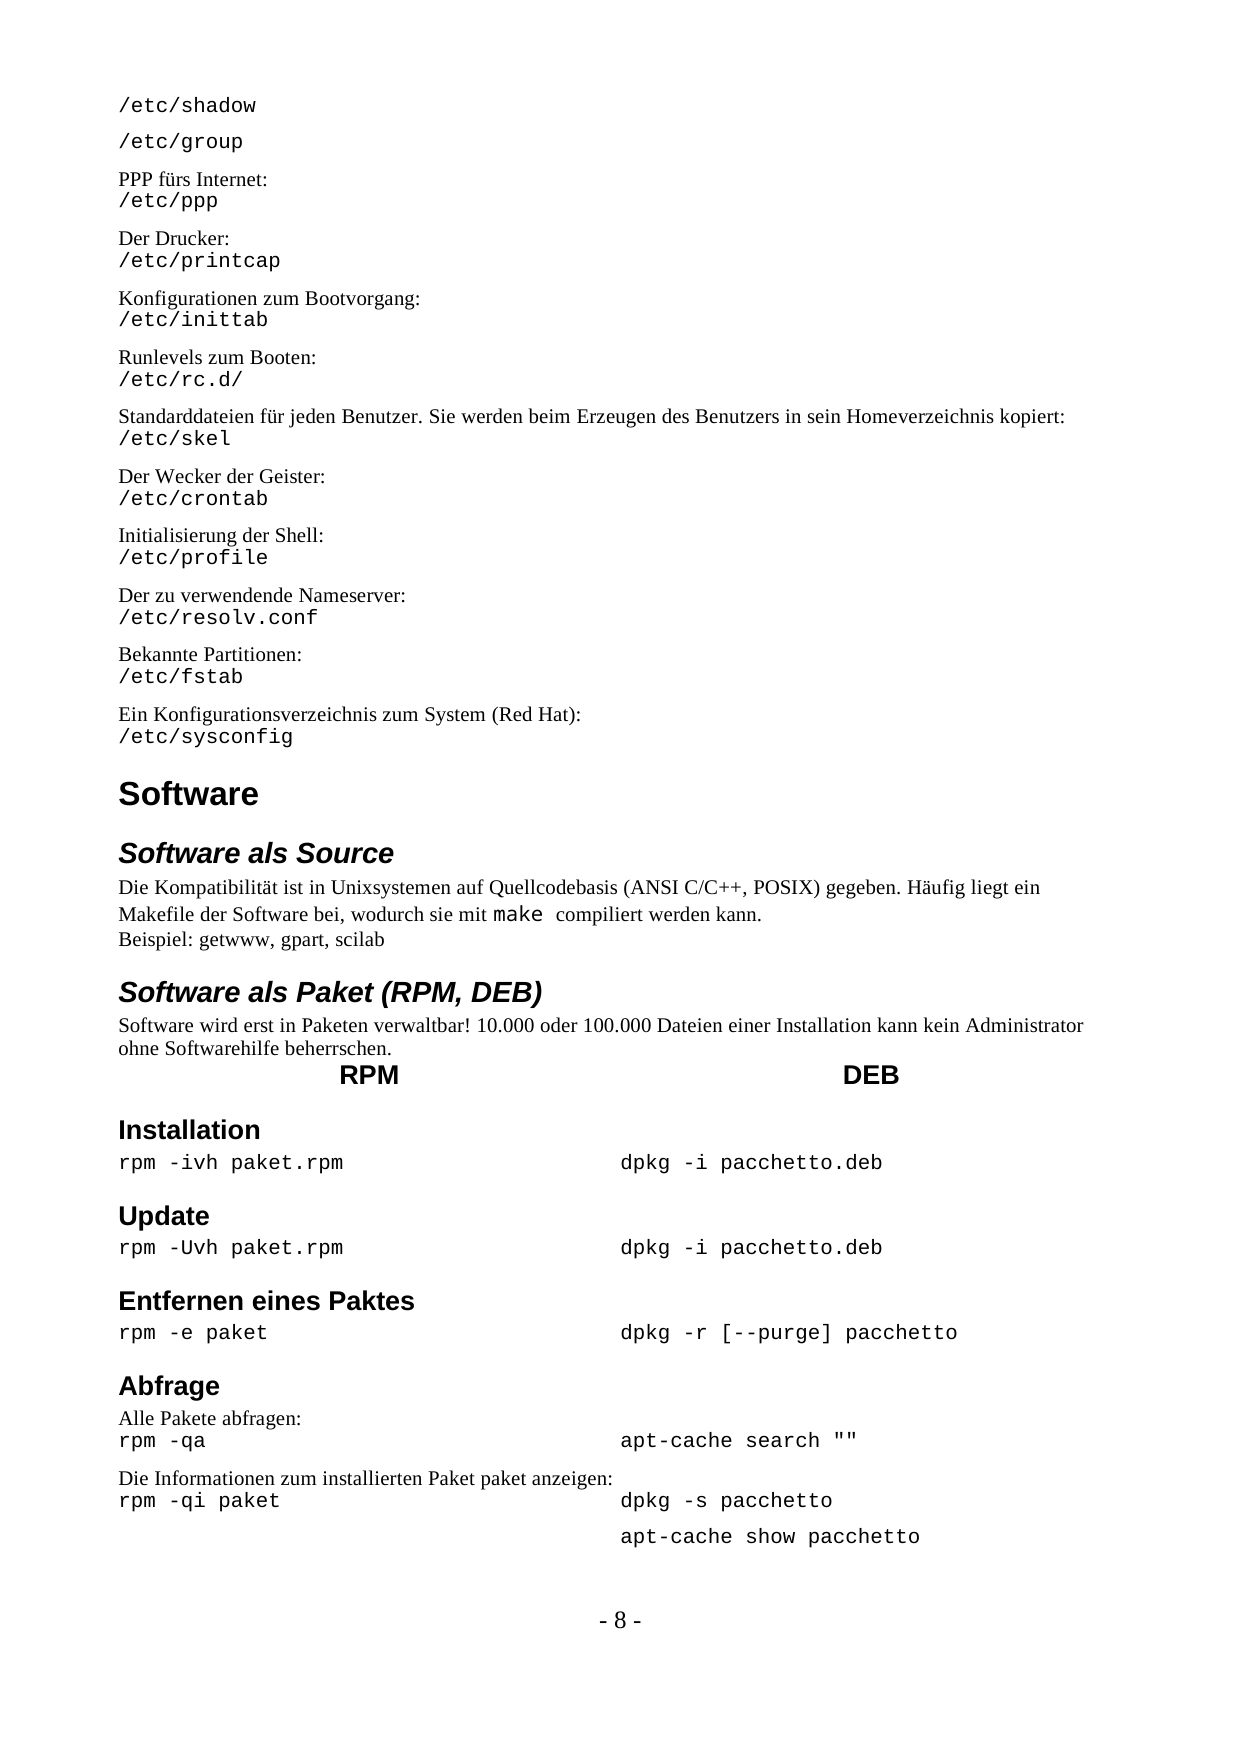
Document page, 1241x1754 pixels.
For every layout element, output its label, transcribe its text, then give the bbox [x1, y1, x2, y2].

table_header DEB [620, 1060, 1122, 1090]
text rpm -ivh paket.rpm dpkg -i pacchetto.deb [118, 1152, 1122, 1176]
subtitle Software [118, 775, 1122, 812]
text Der zu verwendende Nameserver: [118, 584, 1122, 607]
text Standarddateien für jeden Benutzer. Sie werden beim Erzeugen des Benutzers in sein Homeverzeichnis kopiert: [118, 405, 1122, 428]
text Der Drucker: [118, 227, 1122, 250]
text Runlevels zum Booten: [118, 346, 1122, 369]
subtitle Software als Source [118, 837, 1122, 870]
text rpm -e paket dpkg -r [--purge] pacchetto [118, 1322, 1122, 1346]
text Software wird erst in Paketen verwaltbar! 10.000 oder 100.000 Dateien einer Installation kann kein Administrator ohne Softwarehilfe beherrschen. [118, 1014, 1122, 1060]
text /etc/sysconfig [118, 726, 1122, 750]
text /etc/profile [118, 547, 1122, 571]
text Ein Konfigurationsverzeichnis zum System (Red Hat): [118, 703, 1122, 726]
subtitle Update [118, 1201, 1122, 1231]
text /etc/printcap [118, 250, 1122, 274]
subtitle Abfrage [118, 1371, 1122, 1401]
text Beispiel: getwww, gpart, scilab [118, 927, 1122, 951]
text Bekannte Partitionen: [118, 643, 1122, 666]
text /etc/resolv.conf [118, 607, 1122, 631]
text /etc/shadow [118, 94, 1122, 118]
subtitle Installation [118, 1115, 1122, 1145]
subtitle Software als Paket (RPM, DEB) [118, 976, 1122, 1008]
text PPP fürs Internet: [118, 167, 1122, 190]
text apt-cache show pacchetto [118, 1526, 1122, 1550]
text /etc/crontab [118, 488, 1122, 512]
text Initialisierung der Shell: [118, 524, 1122, 547]
text /etc/rc.d/ [118, 369, 1122, 393]
text Die Kompatibilität ist in Unixsystemen auf Quellcodebasis (ANSI C/C++, POSIX) gegeben. Häufig liegt ein Makefile der Software bei, wodurch sie mit make compiliert werden kann. [118, 876, 1122, 927]
text Konfigurationen zum Bootvorgang: [118, 286, 1122, 309]
subtitle Entfernen eines Paktes [118, 1286, 1122, 1316]
text /etc/group [118, 131, 1122, 155]
text rpm -qa apt-cache search "" [118, 1430, 1122, 1454]
text Die Informationen zum installierten Paket paket anzeigen: [118, 1467, 1122, 1490]
text /etc/skel [118, 428, 1122, 452]
table_header RPM [118, 1060, 620, 1090]
text /etc/inittab [118, 309, 1122, 333]
text Alle Pakete abfragen: [118, 1407, 1122, 1430]
text rpm -qi paket dpkg -s pacchetto [118, 1490, 1122, 1514]
text /etc/ppp [118, 190, 1122, 214]
text Der Wecker der Geister: [118, 465, 1122, 488]
text rpm -Uvh paket.rpm dpkg -i pacchetto.deb [118, 1237, 1122, 1261]
text /etc/fstab [118, 666, 1122, 690]
